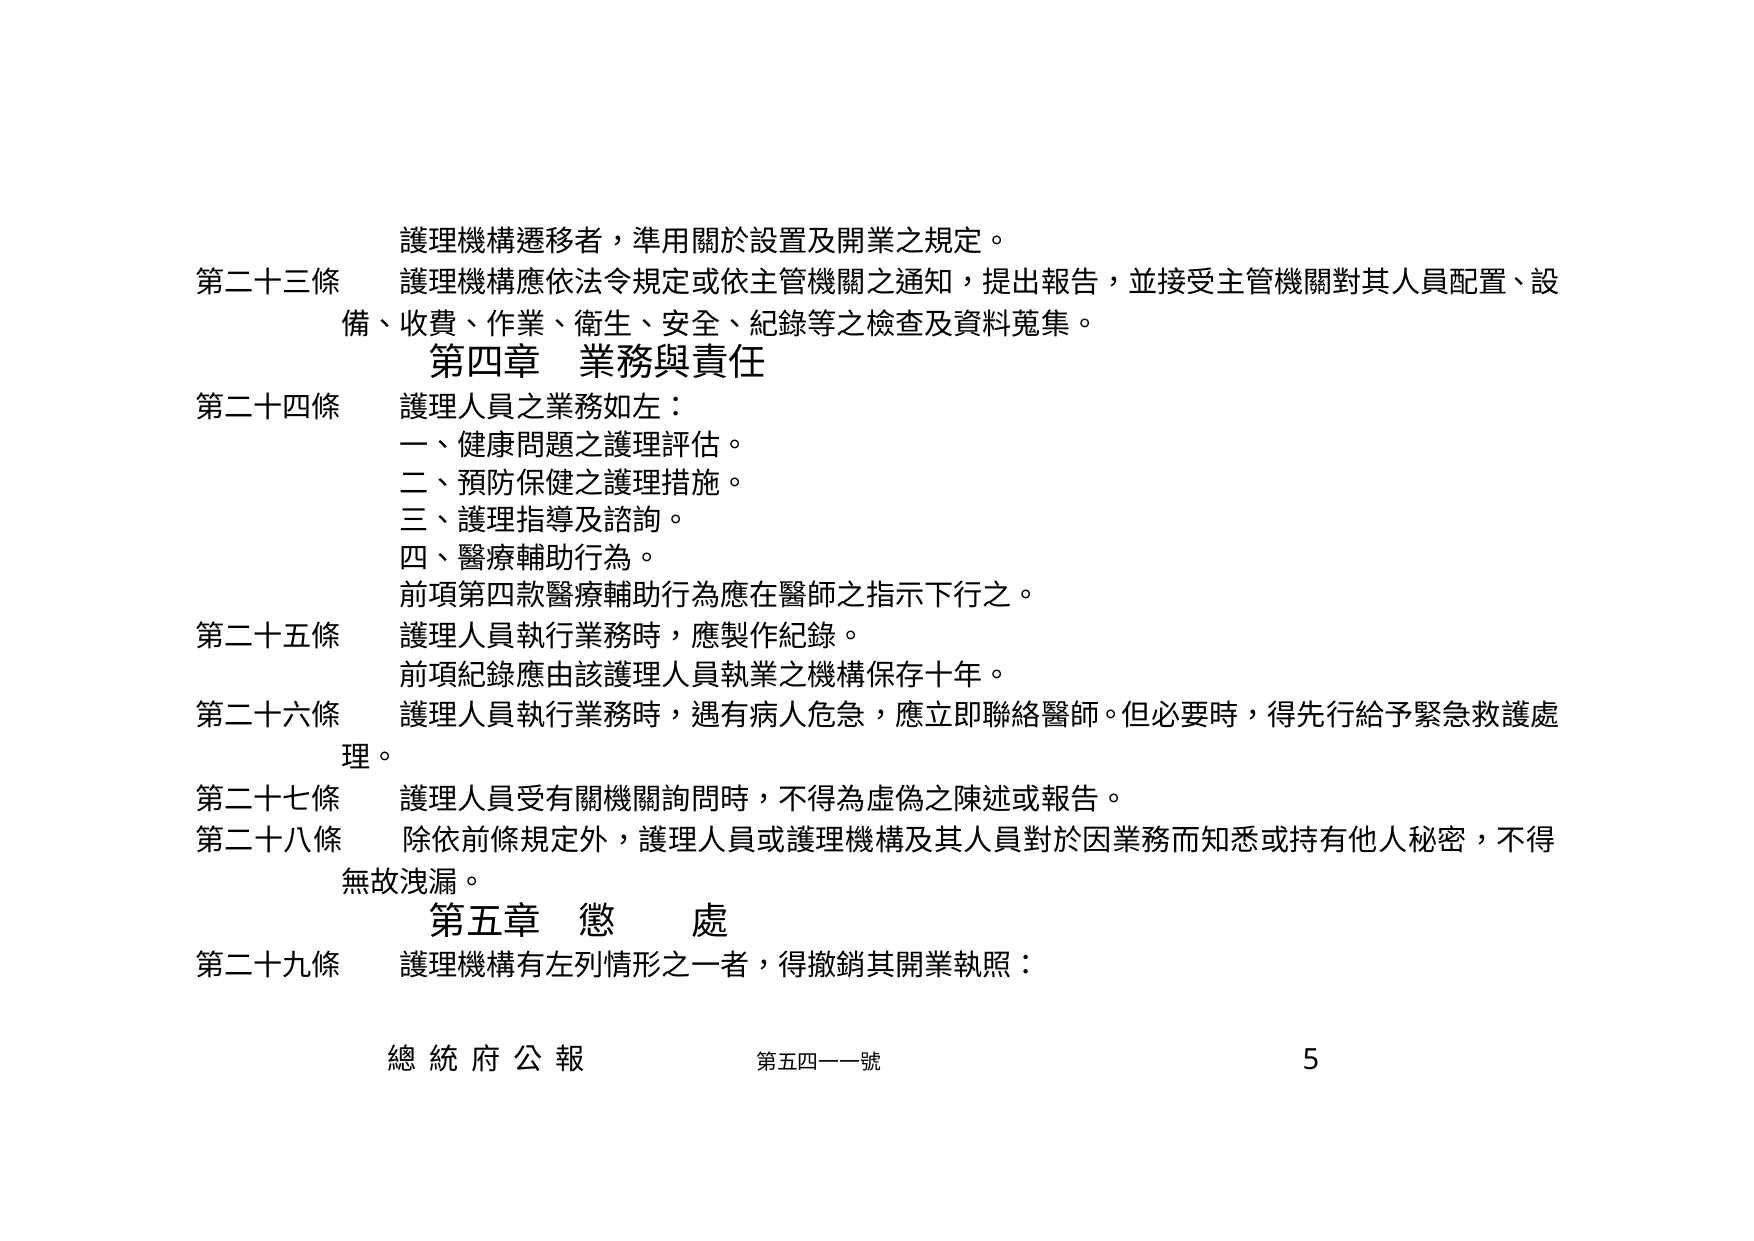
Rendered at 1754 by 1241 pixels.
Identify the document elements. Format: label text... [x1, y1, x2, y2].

text 第二十七條 護理人員受有關機關詢問時，不得為虛偽之陳述或報告。 [195, 776, 1559, 817]
text 第二十九條 護理機構有左列情形之一者，得撤銷其開業執照： [195, 942, 1559, 984]
text 三、護理指導及諮詢。 [399, 501, 1559, 538]
text 第二十三條 護理機構應依法令規定或依主管機關之通知，提出報告，並接受主管機關對其人員配置、設備、收費、作業、衛生、安全、紀錄等之檢查及資料蒐集。 [195, 259, 1559, 342]
text 護理機構遷移者，準用關於設置及開業之規定。 [341, 222, 1559, 259]
text 第二十四條 護理人員之業務如左： [195, 384, 1559, 426]
text 第五章 懲 處 [428, 901, 1559, 942]
text 二、預防保健之護理措施。 [399, 463, 1559, 501]
text 前項紀錄應由該護理人員執業之機構保存十年。 [341, 655, 1559, 692]
text 第二十六條 護理人員執行業務時，遇有病人危急，應立即聯絡醫師。但必要時，得先行給予緊急救護處理。 [195, 692, 1559, 776]
text 四、醫療輔助行為。 [399, 538, 1559, 576]
text 一、健康問題之護理評估。 [399, 426, 1559, 463]
text 第四章 業務與責任 [428, 342, 1559, 384]
text 第二十五條 護理人員執行業務時，應製作紀錄。 [195, 613, 1559, 655]
text 第二十八條 除依前條規定外，護理人員或護理機構及其人員對於因業務而知悉或持有他人秘密，不得無故洩漏。 [195, 817, 1559, 901]
text 前項第四款醫療輔助行為應在醫師之指示下行之。 [341, 576, 1559, 613]
